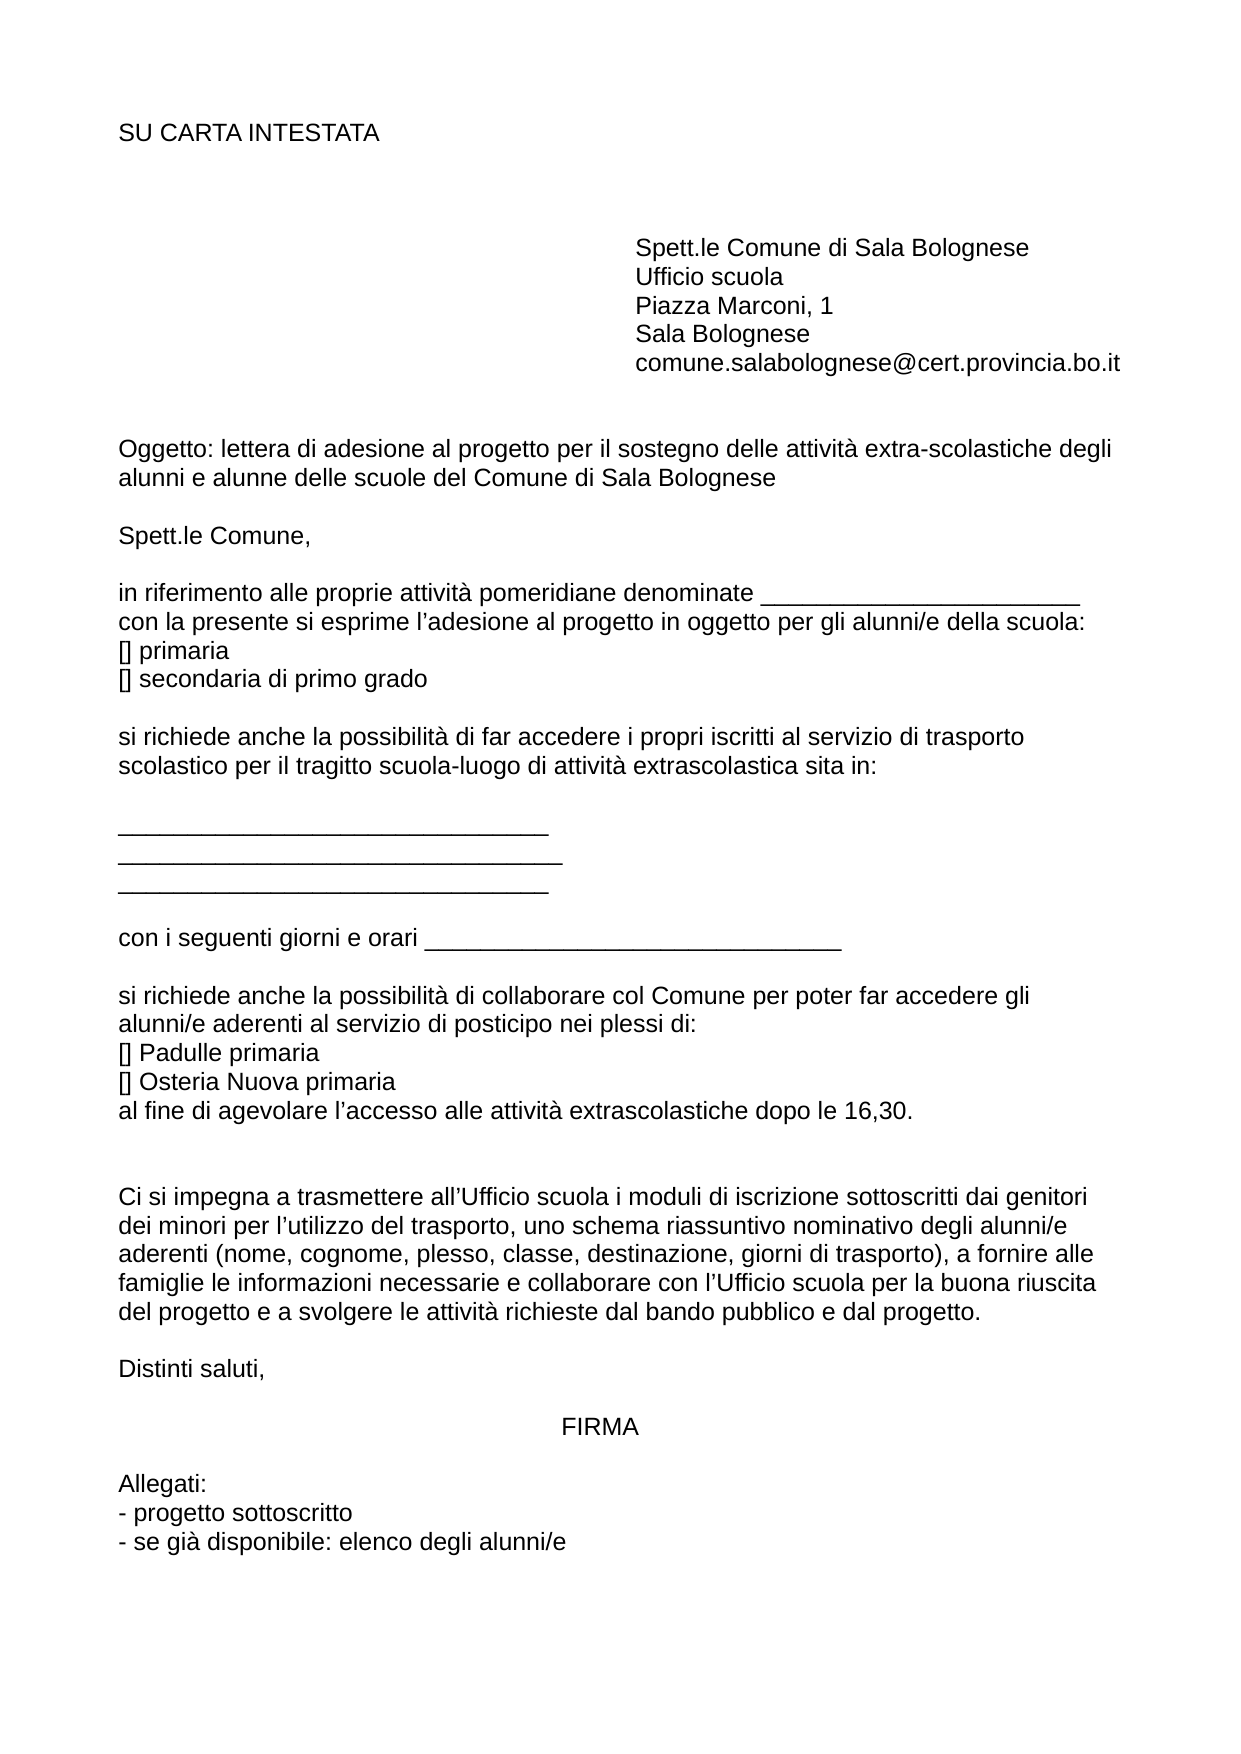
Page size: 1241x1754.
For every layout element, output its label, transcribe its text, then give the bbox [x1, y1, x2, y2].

text _______________________________ [118, 866, 1122, 894]
text [] primaria [118, 636, 1122, 664]
text al fine di agevolare l’accesso alle attività extrascolastiche dopo le 16,30. [118, 1096, 1122, 1124]
text SU CARTA INTESTATA [118, 118, 1122, 147]
text [] secondaria di primo grado [118, 664, 1122, 693]
text si richiede anche la possibilità di far accedere i propri iscritti al servizio di trasporto scolastico per il tragitto scuola-luogo di attività extrascolastica sita in: [118, 722, 1122, 779]
text - progetto sottoscritto [118, 1498, 1122, 1527]
text Sala Bolognese [118, 319, 1122, 348]
text Ufficio scuola [118, 262, 1122, 291]
text con la presente si esprime l’adesione al progetto in oggetto per gli alunni/e della scuola: [118, 607, 1122, 636]
text Piazza Marconi, 1 [118, 291, 1122, 319]
text Distinti saluti, [118, 1354, 1122, 1383]
text Ci si impegna a trasmettere all’Ufficio scuola i moduli di iscrizione sottoscritti dai genitori dei minori per l’utilizzo del trasporto, uno schema riassuntivo nominativo degli alunni/e aderenti (nome, cognome, plesso, classe, destinazione, giorni di trasporto), a fornire alle famiglie le informazioni necessarie e collaborare con l’Ufficio scuola per la buona riuscita del progetto e a svolgere le attività richieste dal bando pubblico e dal progetto. [118, 1182, 1122, 1326]
text Oggetto: lettera di adesione al progetto per il sostegno delle attività extra-scolastiche degli alunni e alunne delle scuole del Comune di Sala Bolognese [118, 434, 1122, 492]
text FIRMA [118, 1412, 1122, 1441]
text [] Padulle primaria [118, 1038, 1122, 1067]
text [] Osteria Nuova primaria [118, 1067, 1122, 1096]
text con i seguenti giorni e orari ______________________________ [118, 923, 1122, 952]
text si richiede anche la possibilità di collaborare col Comune per poter far accedere gli alunni/e aderenti al servizio di posticipo nei plessi di: [118, 981, 1122, 1038]
text Spett.le Comune di Sala Bolognese [118, 233, 1122, 262]
text - se già disponibile: elenco degli alunni/e [118, 1527, 1122, 1556]
text ________________________________ [118, 837, 1122, 866]
text _______________________________ [118, 808, 1122, 837]
text in riferimento alle proprie attività pomeridiane denominate _______________________ [118, 578, 1122, 607]
text comune.salabolognese@cert.provincia.bo.it [118, 348, 1122, 377]
text Spett.le Comune, [118, 521, 1122, 549]
text Allegati: [118, 1469, 1122, 1498]
